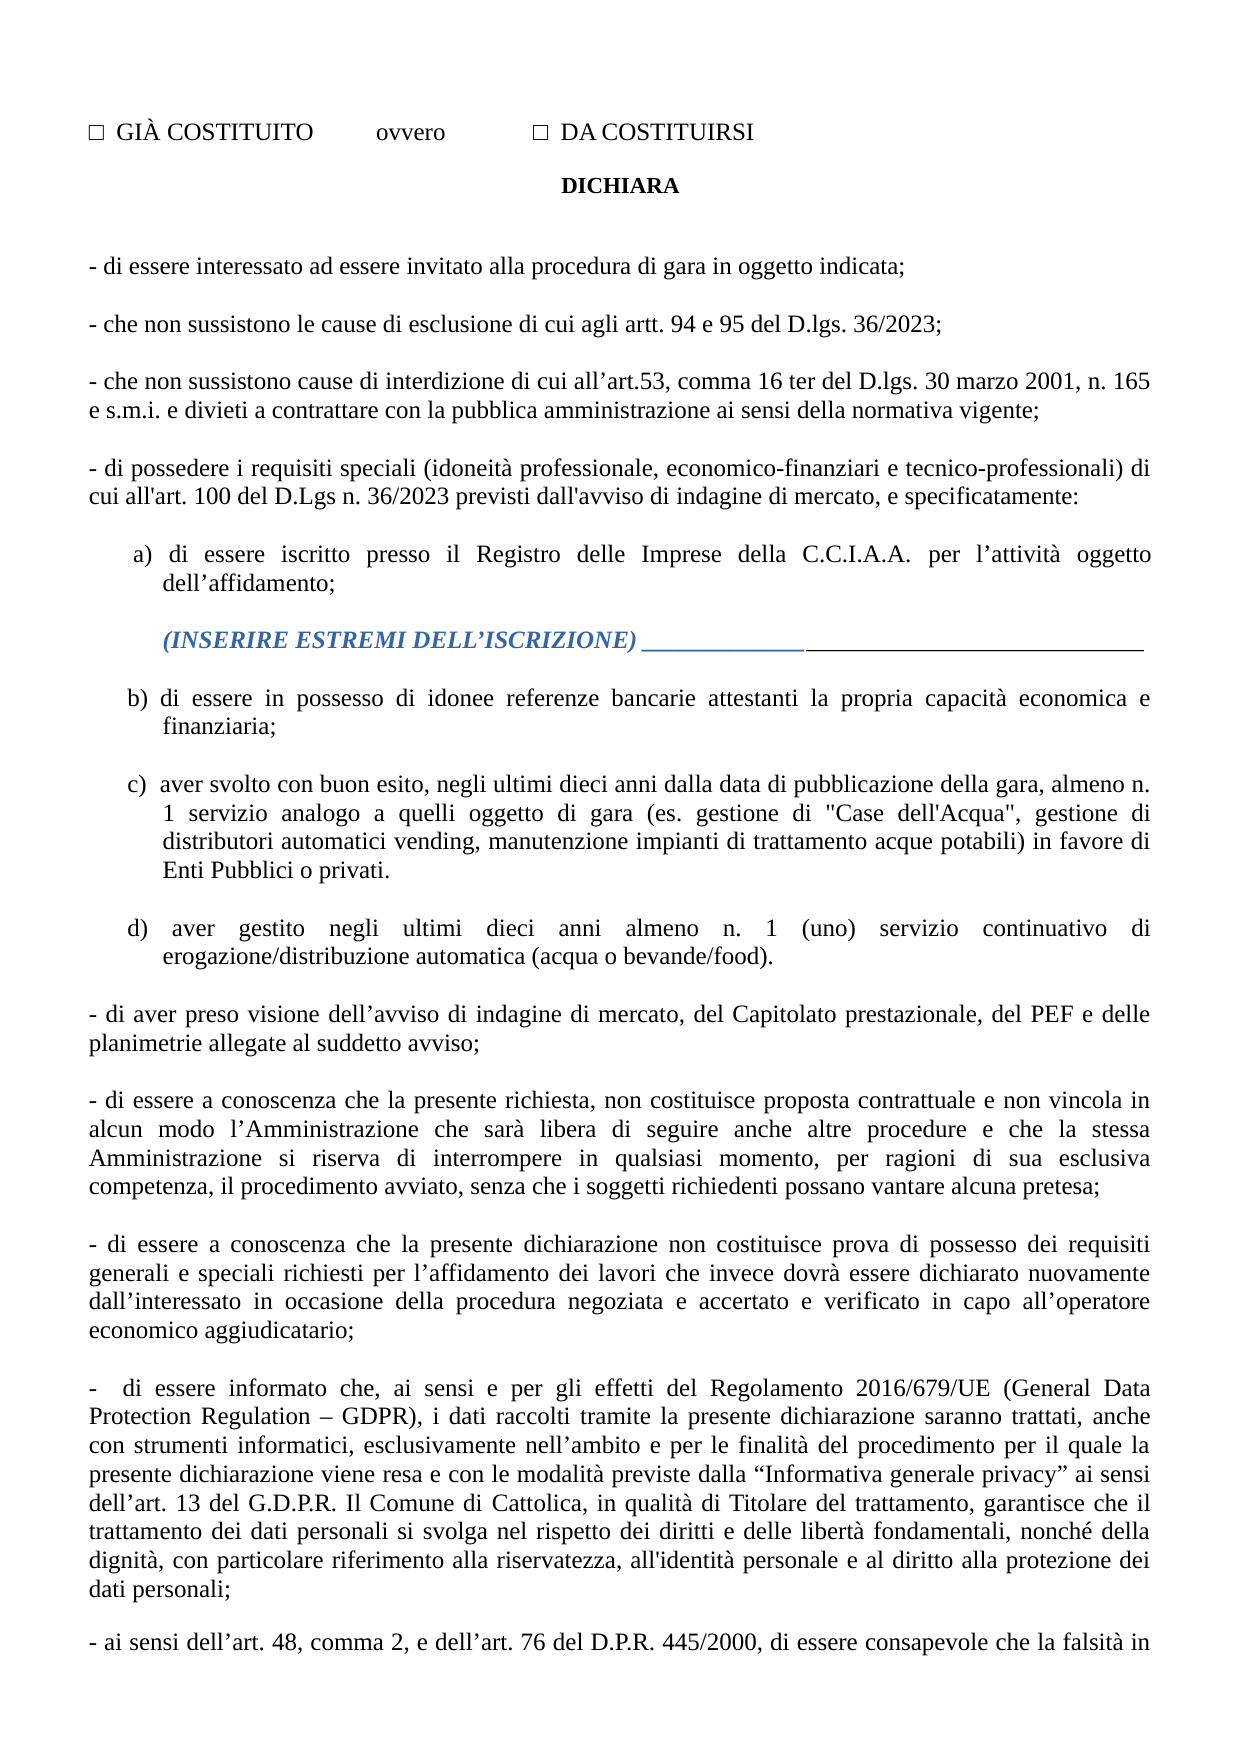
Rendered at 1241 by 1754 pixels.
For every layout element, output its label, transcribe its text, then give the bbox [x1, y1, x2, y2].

text d) aver gestito negli ultimi dieci anni almeno n. 1 (uno) servizio continuativo di erogazione/distribuzione automatica (acqua o bevande/food). [127, 913, 1152, 970]
text - di essere informato che, ai sensi e per gli effetti del Regolamento 2016/679/UE (General Data Protection Regulation – GDPR), i dati raccolti tramite la presente dichiarazione saranno trattati, anche con strumenti informatici, esclusivamente nell’ambito e per le finalità del procedimento per il quale la presente dichiarazione viene resa e con le modalità previste dalla “Informativa generale privacy” ai sensi dell’art. 13 del G.D.P.R. Il Comune di Cattolica, in qualità di Titolare del trattamento, garantisce che il trattamento dei dati personali si svolga nel rispetto dei diritti e delle libertà fondamentali, nonché della dignità, con particolare riferimento alla riservatezza, all'identità personale e al diritto alla protezione dei dati personali; [88, 1373, 1152, 1603]
text (INSERIRE ESTREMI DELL’ISCRIZIONE) ________________________________________ [162, 625, 1152, 654]
text - che non sussistono le cause di esclusione di cui agli artt. 94 e 95 del D.lgs. 36/2023; [88, 309, 1152, 338]
text a) di essere iscritto presso il Registro delle Imprese della C.C.I.A.A. per l’attività oggetto dell’affidamento; [133, 539, 1152, 596]
text - di possedere i requisiti speciali (idoneità professionale, economico-finanziari e tecnico-professionali) di cui all'art. 100 del D.Lgs n. 36/2023 previsti dall'avviso di indagine di mercato, e specificatamente: [88, 453, 1152, 510]
text b) di essere in possesso di idonee referenze bancarie attestanti la propria capacità economica e finanziaria; [127, 683, 1152, 740]
text - di aver preso visione dell’avviso di indagine di mercato, del Capitolato prestazionale, del PEF e delle planimetrie allegate al suddetto avviso; [88, 999, 1152, 1056]
text - ai sensi dell’art. 48, comma 2, e dell’art. 76 del D.P.R. 445/2000, di essere consapevole che la falsità in [88, 1627, 1152, 1656]
text - di essere a conoscenza che la presente richiesta, non costituisce proposta contrattuale e non vincola in alcun modo l’Amministrazione che sarà libera di seguire anche altre procedure e che la stessa Amministrazione si riserva di interrompere in qualsiasi momento, per ragioni di sua esclusiva competenza, il procedimento avviato, senza che i soggetti richiedenti possano vantare alcuna pretesa; [88, 1085, 1152, 1200]
text - di essere a conoscenza che la presente dichiarazione non costituisce prova di possesso dei requisiti generali e speciali richiesti per l’affidamento dei lavori che invece dovrà essere dichiarato nuovamente dall’interessato in occasione della procedura negoziata e accertato e verificato in capo all’operatore economico aggiudicatario; [88, 1229, 1152, 1344]
text - che non sussistono cause di interdizione di cui all’art.53, comma 16 ter del D.lgs. 30 marzo 2001, n. 165 e s.m.i. e divieti a contrattare con la pubblica amministrazione ai sensi della normativa vigente; [88, 366, 1152, 424]
text DICHIARA [88, 172, 1152, 199]
text - di essere interessato ad essere invitato alla procedura di gara in oggetto indicata; [88, 251, 1152, 280]
text c) aver svolto con buon esito, negli ultimi dieci anni dalla data di pubblicazione della gara, almeno n. 1 servizio analogo a quelli oggetto di gara (es. gestione di "Case dell'Acqua", gestione di distributori automatici vending, manutenzione impianti di trattamento acque potabili) in favore di Enti Pubblici o privati. [127, 769, 1152, 884]
text □ GIÀ COSTITUITO ovvero □ DA COSTITUIRSI [88, 117, 1152, 146]
